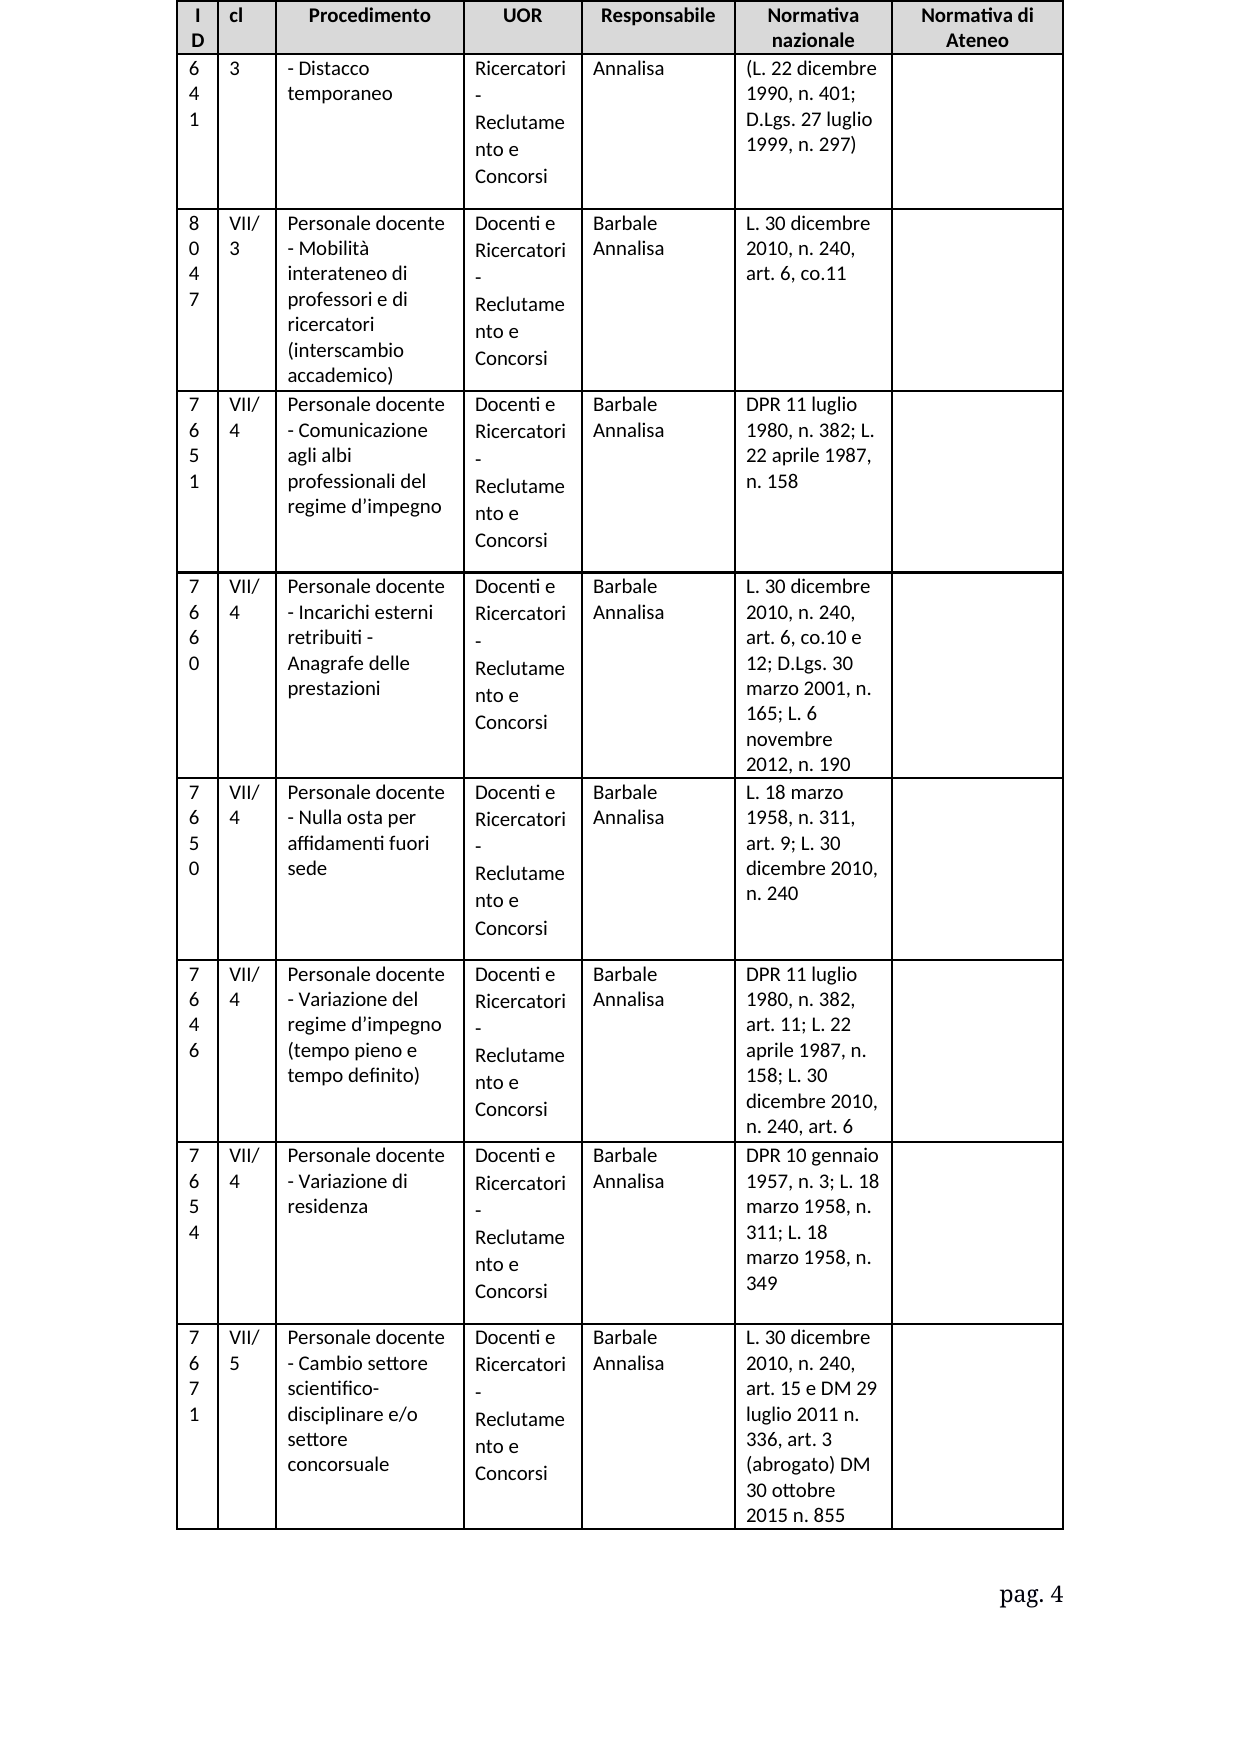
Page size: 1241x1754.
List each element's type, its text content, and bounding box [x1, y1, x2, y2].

table_cell Barbale Annalisa [583, 961, 734, 1141]
table_cell Personale docente - Variazione di residenza [277, 1143, 463, 1322]
table_cell Barbale Annalisa [583, 210, 734, 389]
table_cell - Distacco temporaneo [277, 55, 463, 208]
table_cell Barbale Annalisa [583, 1143, 734, 1322]
table_cell VII/4 [219, 961, 275, 1141]
table_cell (L. 22 dicembre 1990, n. 401; D.Lgs. 27 luglio 1999, n. 297) [736, 55, 891, 208]
table_cell Ricercatori - Reclutamento e Concorsi [465, 55, 581, 208]
table_cell Docenti e Ricercatori - Reclutamento e Concorsi [465, 779, 581, 959]
table_cell Barbale Annalisa [583, 1325, 734, 1528]
table_cell [893, 210, 1062, 389]
table_cell 7646 [178, 961, 217, 1141]
table_cell [893, 55, 1062, 208]
table_cell L. 30 dicembre 2010, n. 240, art. 6, co.11 [736, 210, 891, 389]
table_header UOR [465, 2, 581, 53]
table_cell VII/4 [219, 1143, 275, 1322]
table_cell Personale docente - Variazione del regime d’impegno (tempo pieno e tempo definito) [277, 961, 463, 1141]
table_cell [893, 1143, 1062, 1322]
table_cell 7650 [178, 779, 217, 959]
table_cell L. 30 dicembre 2010, n. 240, art. 6, co.10 e 12; D.Lgs. 30 marzo 2001, n. 165; L. 6 novembre 2012, n. 190 [736, 574, 891, 777]
table_header Normativa di Ateneo [893, 2, 1062, 53]
table_cell L. 30 dicembre 2010, n. 240, art. 15 e DM 29 luglio 2011 n. 336, art. 3 (abrogato) DM 30 ottobre 2015 n. 855 [736, 1325, 891, 1528]
table_cell DPR 11 luglio 1980, n. 382; L. 22 aprile 1987, n. 158 [736, 392, 891, 571]
table_cell [893, 961, 1062, 1141]
table_header cl [219, 2, 275, 53]
table_header Responsabile [583, 2, 734, 53]
table_cell Docenti e Ricercatori - Reclutamento e Concorsi [465, 210, 581, 389]
table_header Procedimento [277, 2, 463, 53]
table_cell [893, 574, 1062, 777]
table_cell VII/5 [219, 1325, 275, 1528]
table_cell VII/4 [219, 392, 275, 571]
table_header Normativa nazionale [736, 2, 891, 53]
table_cell Annalisa [583, 55, 734, 208]
table_cell Personale docente - Nulla osta per affidamenti fuori sede [277, 779, 463, 959]
table_cell 7651 [178, 392, 217, 571]
table_cell 7671 [178, 1325, 217, 1528]
table_cell 7654 [178, 1143, 217, 1322]
table_cell [893, 1325, 1062, 1528]
table_cell Barbale Annalisa [583, 574, 734, 777]
table_cell Barbale Annalisa [583, 779, 734, 959]
table_cell VII/4 [219, 779, 275, 959]
table_cell DPR 10 gennaio 1957, n. 3; L. 18 marzo 1958, n. 311; L. 18 marzo 1958, n. 349 [736, 1143, 891, 1322]
table_header ID [178, 2, 217, 53]
table_cell Personale docente - Incarichi esterni retribuiti - Anagrafe delle prestazioni [277, 574, 463, 777]
table_cell VII/4 [219, 574, 275, 777]
table_cell 7660 [178, 574, 217, 777]
table_cell 8047 [178, 210, 217, 389]
table_cell DPR 11 luglio 1980, n. 382, art. 11; L. 22 aprile 1987, n. 158; L. 30 dicembre 2010, n. 240, art. 6 [736, 961, 891, 1141]
table_cell Barbale Annalisa [583, 392, 734, 571]
table_cell [893, 779, 1062, 959]
table_cell 641 [178, 55, 217, 208]
table_cell [893, 392, 1062, 571]
table_cell Docenti e Ricercatori - Reclutamento e Concorsi [465, 574, 581, 777]
table_cell Docenti e Ricercatori - Reclutamento e Concorsi [465, 1325, 581, 1528]
table_cell Personale docente - Cambio settore scientifico-disciplinare e/o settore concorsuale [277, 1325, 463, 1528]
table_cell Docenti e Ricercatori - Reclutamento e Concorsi [465, 1143, 581, 1322]
table_cell Docenti e Ricercatori - Reclutamento e Concorsi [465, 961, 581, 1141]
table_cell L. 18 marzo 1958, n. 311, art. 9; L. 30 dicembre 2010, n. 240 [736, 779, 891, 959]
table_cell Personale docente - Mobilità interateneo di professori e di ricercatori (interscambio accademico) [277, 210, 463, 389]
table_cell Docenti e Ricercatori - Reclutamento e Concorsi [465, 392, 581, 571]
table_cell 3 [219, 55, 275, 208]
table_cell VII/3 [219, 210, 275, 389]
table_cell Personale docente - Comunicazione agli albi professionali del regime d’impegno [277, 392, 463, 571]
